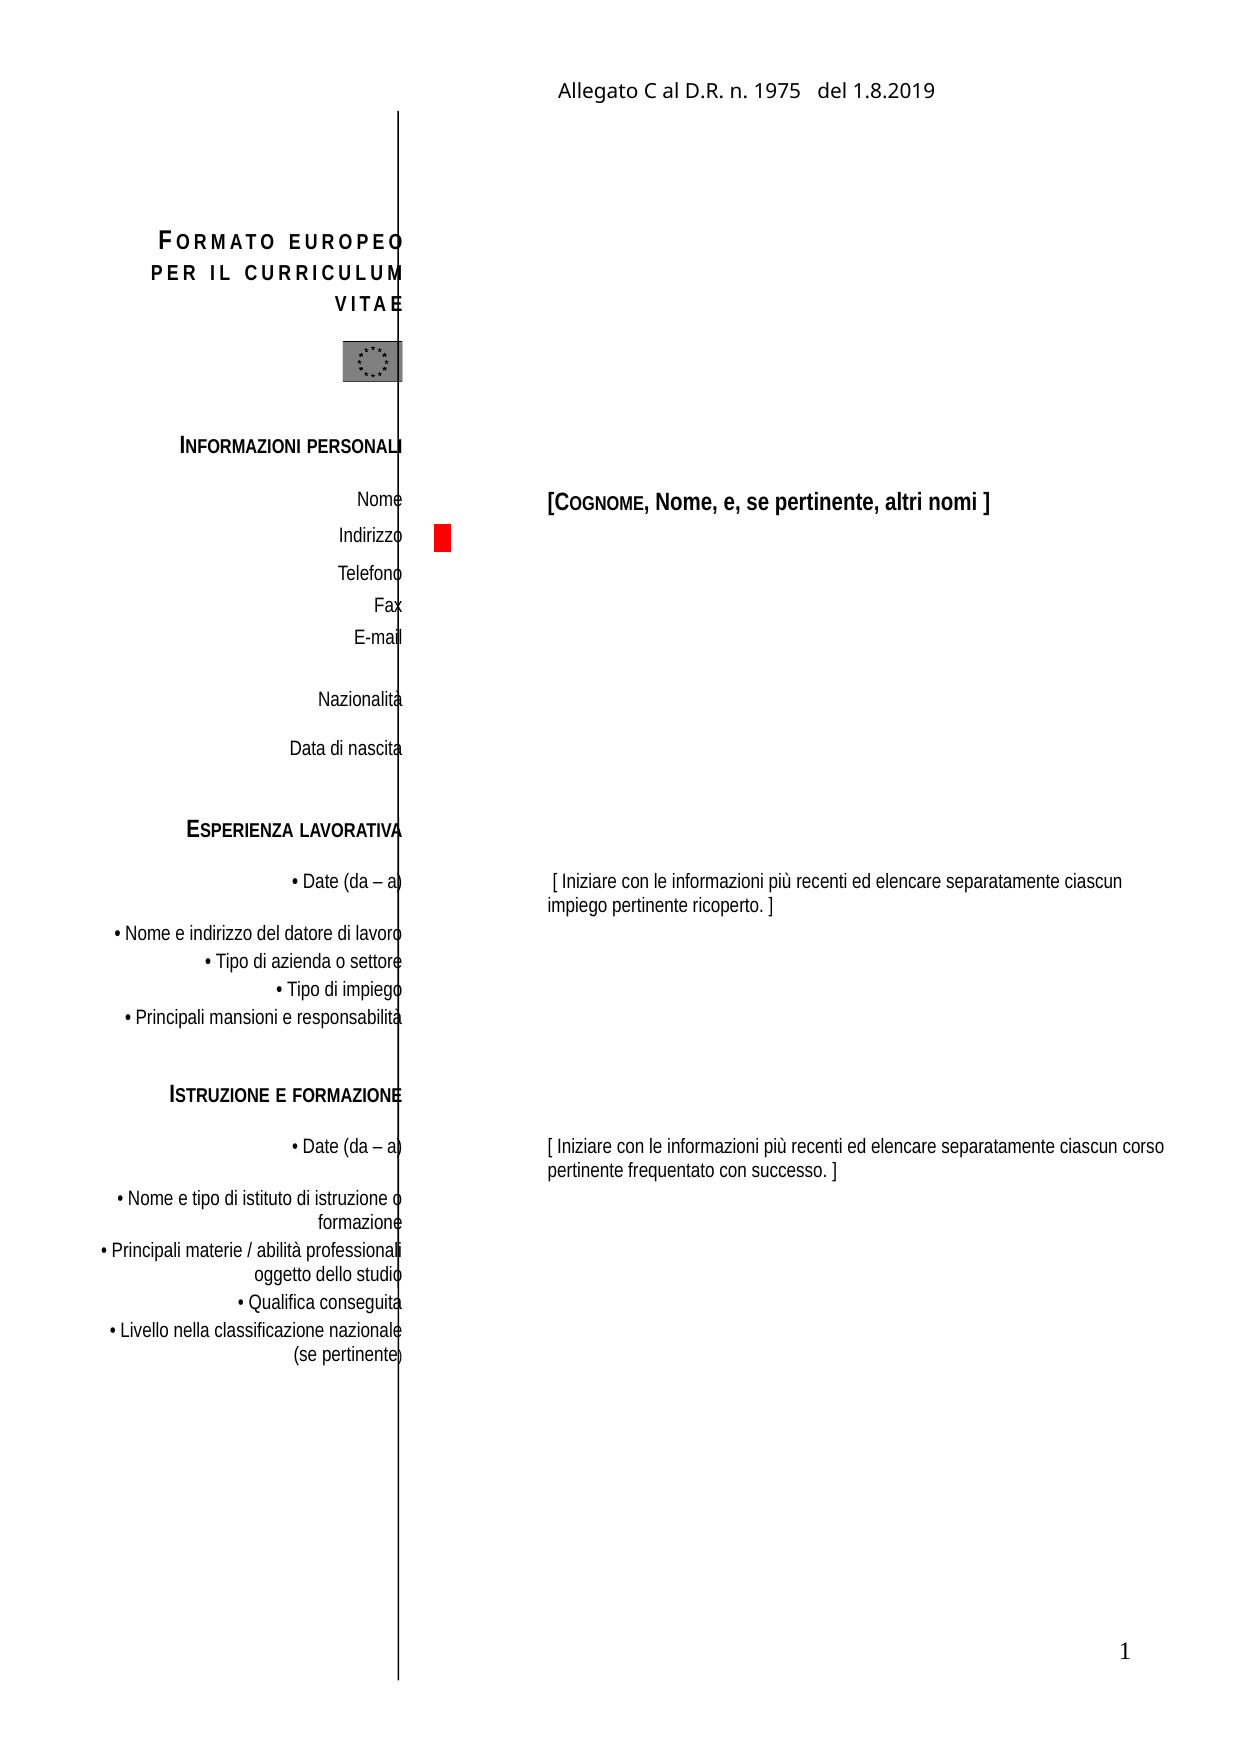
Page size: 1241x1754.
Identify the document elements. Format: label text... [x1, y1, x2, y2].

table_cell • Tipo di azienda o settore [97, 947, 397, 975]
table_header [ Iniziare con le informazioni più recenti ed elencare separatamente ciascun corso pertinente frequentato con successo. ] [433, 1132, 1186, 1184]
table_header [ Iniziare con le informazioni più recenti ed elencare separatamente ciascun impiego pertinente ricoperto. ] [433, 867, 1186, 919]
table_cell [403, 1236, 433, 1288]
table_cell [433, 1236, 1186, 1288]
table_cell E-mail [399, 621, 403, 653]
table_cell Telefono [97, 556, 397, 588]
table_cell [403, 919, 433, 947]
table_cell [433, 589, 1186, 621]
table_cell [433, 947, 1186, 975]
table_header Nome [399, 482, 403, 519]
table_cell [403, 975, 433, 1003]
table_cell [403, 1184, 433, 1236]
table_cell [403, 1288, 433, 1316]
table_cell • Livello nella classificazione nazionale (se pertinente) [97, 1316, 397, 1368]
table_cell [433, 1288, 1186, 1316]
table_cell [403, 589, 433, 621]
table_cell • Principali materie / abilità professionali oggetto dello studio [97, 1236, 397, 1288]
table_cell [403, 947, 433, 975]
table_cell [433, 919, 1186, 947]
table_header Formato europeo per il curriculum vitae [107, 224, 397, 382]
table_cell Fax [399, 589, 403, 621]
table_header [403, 1132, 433, 1184]
table_header [403, 685, 433, 718]
table_header [Cognome, Nome, e, se pertinente, altri nomi ] [433, 482, 1186, 519]
table_cell [433, 519, 1186, 556]
table_header [433, 685, 1186, 718]
table_cell [433, 1184, 1186, 1236]
table_cell • Nome e indirizzo del datore di lavoro [97, 919, 397, 947]
table_header • Date (da – a) [97, 1132, 397, 1184]
table_header Nome [97, 482, 397, 519]
table_cell • Qualifica conseguita [97, 1288, 397, 1316]
table_header Nazionalità [97, 685, 397, 718]
table_cell E-mail [97, 621, 397, 653]
table_header [433, 734, 1186, 762]
table_cell [403, 556, 433, 588]
table_cell • Nome e tipo di istituto di istruzione o formazione [97, 1184, 397, 1236]
table_cell [403, 1003, 433, 1031]
table_cell • Tipo di impiego [97, 975, 397, 1003]
table_header Istruzione e formazione [107, 1079, 397, 1108]
table_cell • Principali mansioni e responsabilità [97, 1003, 397, 1031]
table_cell [403, 519, 433, 556]
table_cell [433, 556, 1186, 588]
table_cell [403, 621, 433, 653]
table_cell [433, 975, 1186, 1003]
table_header [403, 482, 433, 519]
table_header [403, 734, 433, 762]
table_header • Date (da – a) [97, 867, 397, 919]
table_header Data di nascita [97, 734, 397, 762]
table_header Informazioni personali [107, 430, 397, 458]
table_header [403, 867, 433, 919]
table_header Esperienza lavorativa [107, 814, 397, 843]
table_cell [433, 1003, 1186, 1031]
table_cell [403, 1316, 433, 1368]
table_cell Fax [97, 589, 397, 621]
table_cell [433, 621, 1186, 653]
table_header Formato europeo per il curriculum vitae [399, 224, 413, 382]
table_cell Indirizzo [97, 519, 397, 556]
table_cell [433, 1316, 1186, 1368]
